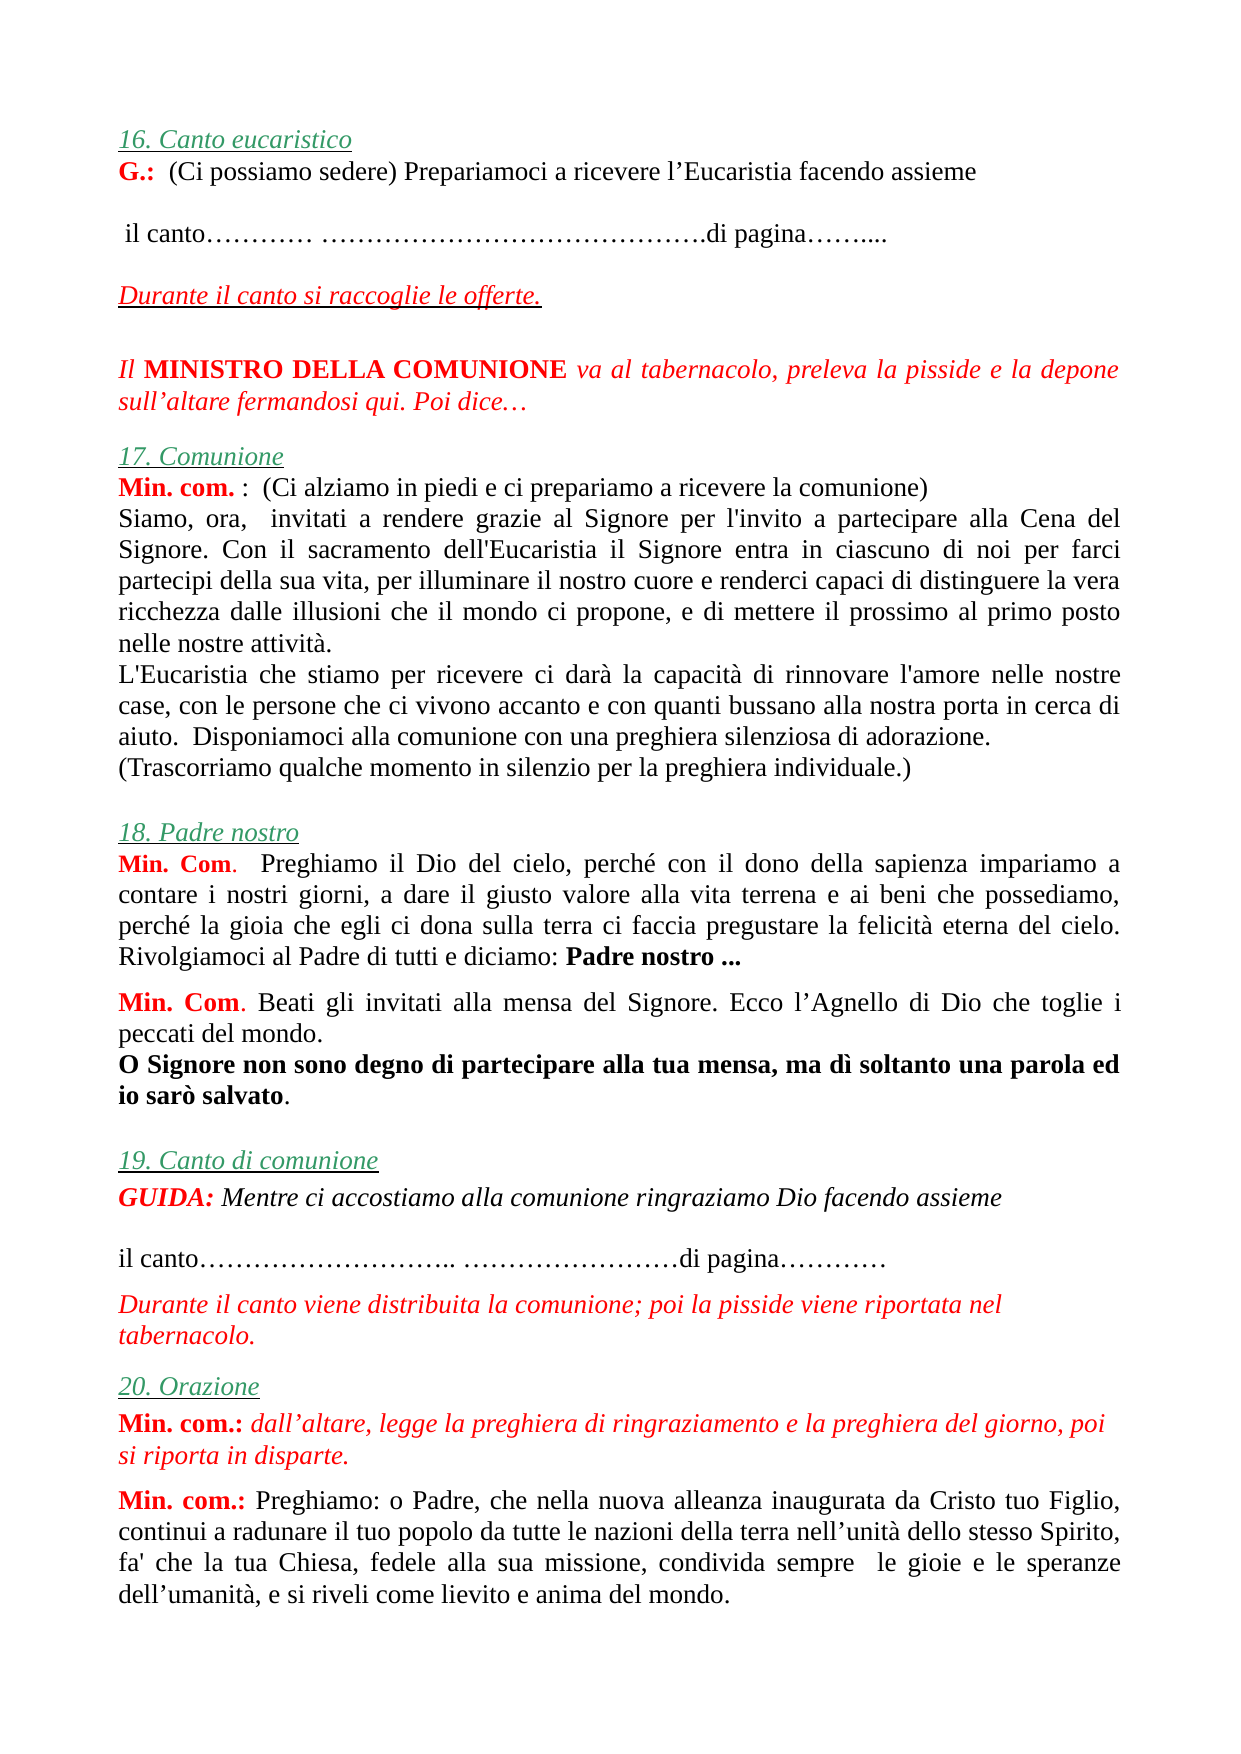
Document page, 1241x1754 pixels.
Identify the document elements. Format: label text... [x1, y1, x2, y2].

text (Trascorriamo qualche momento in silenzio per la preghiera individuale.) [118, 751, 1122, 782]
text 17. Comunione [118, 440, 1122, 471]
text 20. Orazione [118, 1371, 1122, 1402]
text Min. com.: dall’altare, legge la preghiera di ringraziamento e la preghiera del giorno, poi si riporta in disparte. [118, 1408, 1122, 1470]
text 18. Padre nostro [118, 816, 1122, 847]
text Min. Com. Beati gli invitati alla mensa del Signore. Ecco l’Agnello di Dio che toglie i peccati del mondo. [118, 986, 1122, 1048]
text Min. Com. Preghiamo il Dio del cielo, perché con il dono della sapienza impariamo a contare i nostri giorni, a dare il giusto valore alla vita terrena e ai beni che possediamo, perché la gioia che egli ci dona sulla terra ci faccia pregustare la felicità eterna del cielo. Rivolgiamoci al Padre di tutti e diciamo: Padre nostro ... [118, 847, 1122, 972]
text Siamo, ora, invitati a rendere grazie al Signore per l'invito a partecipare alla Cena del Signore. Con il sacramento dell'Eucaristia il Signore entra in ciascuno di noi per farci partecipi della sua vita, per illuminare il nostro cuore e renderci capaci di distinguere la vera ricchezza dalle illusioni che il mondo ci propone, e di mettere il prossimo al primo posto nelle nostre attività. [118, 502, 1122, 658]
text Il MINISTRO DELLA COMUNIONE va al tabernacolo, preleva la pisside e la depone sull’altare fermandosi qui. Poi dice… [118, 353, 1122, 416]
text L'Eucaristia che stiamo per ricevere ci darà la capacità di rinnovare l'amore nelle nostre case, con le persone che ci vivono accanto e con quanti bussano alla nostra porta in cerca di aiuto. Disponiamoci alla comunione con una preghiera silenziosa di adorazione. [118, 658, 1122, 751]
text Durante il canto viene distribuita la comunione; poi la pisside viene riportata nel tabernacolo. [118, 1288, 1122, 1350]
text O Signore non sono degno di partecipare alla tua mensa, ma dì soltanto una parola ed io sarò salvato. [118, 1048, 1122, 1111]
text 19. Canto di comunione [118, 1144, 1122, 1175]
text il canto………… …………………………………….di pagina…….... [118, 217, 1122, 248]
text Min. com.: Preghiamo: o Padre, che nella nuova alleanza inaugurata da Cristo tuo Figlio, continui a radunare il tuo popolo da tutte le nazioni della terra nell’unità dello stesso Spirito, fa' che la tua Chiesa, fedele alla sua missione, condivida sempre le gioie e le speranze dell’umanità, e si riveli come lievito e anima del mondo. [118, 1484, 1122, 1609]
text GUIDA: Mentre ci accostiamo alla comunione ringraziamo Dio facendo assieme [118, 1181, 1122, 1212]
text il canto……………………….. ……………………di pagina………… [118, 1242, 1122, 1273]
text Durante il canto si raccoglie le offerte. [118, 279, 1122, 310]
text G.: (Ci possiamo sedere) Prepariamoci a ricevere l’Eucaristia facendo assieme [118, 154, 1122, 186]
text 16. Canto eucaristico [118, 123, 1122, 154]
text Min. com. : (Ci alziamo in piedi e ci prepariamo a ricevere la comunione) [118, 471, 1122, 502]
